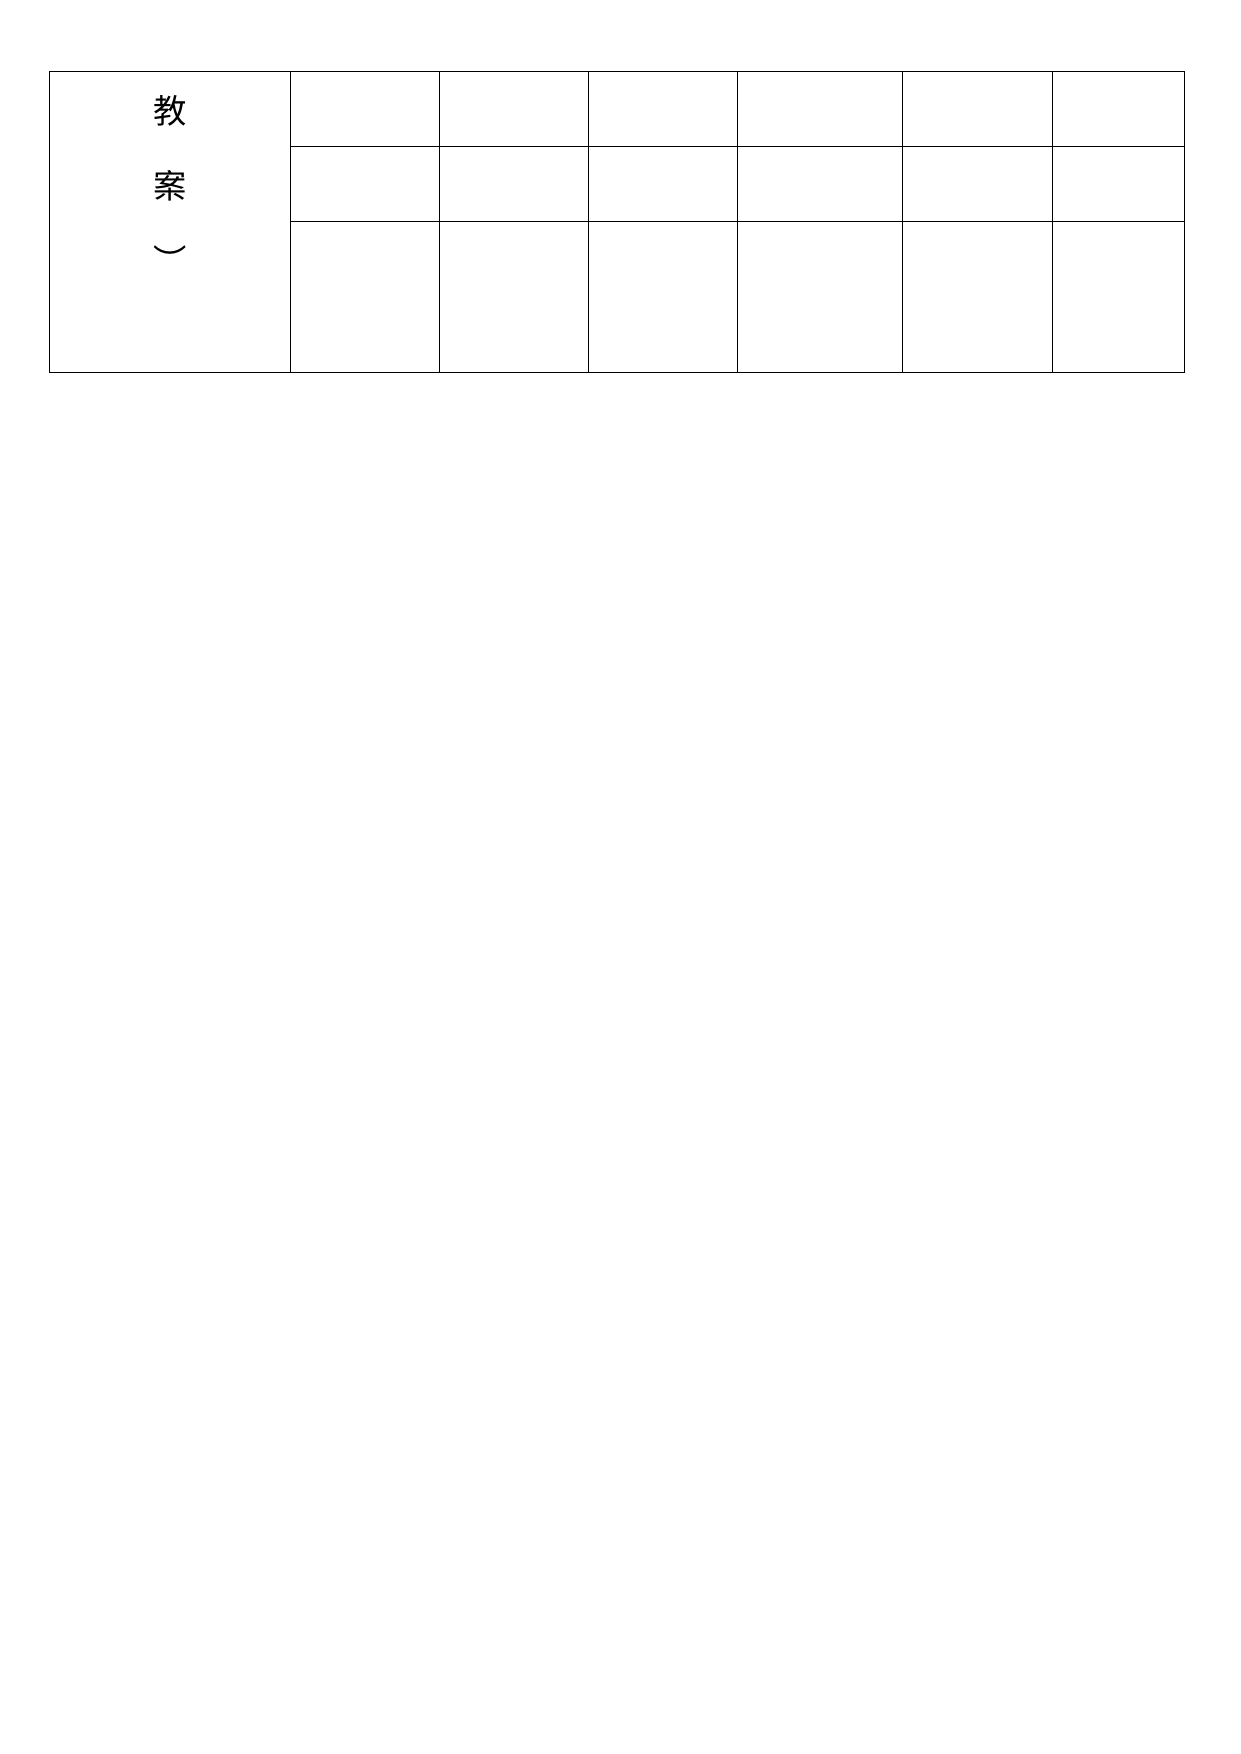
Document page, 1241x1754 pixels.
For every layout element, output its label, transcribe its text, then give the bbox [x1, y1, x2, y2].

table_cell [738, 147, 902, 221]
table_cell [291, 147, 439, 221]
table_cell [291, 222, 439, 372]
table_cell [1053, 72, 1184, 146]
table_cell [440, 72, 588, 146]
table_cell [903, 222, 1052, 372]
table_cell [291, 72, 439, 146]
table_cell [589, 72, 737, 146]
table_cell [440, 222, 588, 372]
table_cell [1053, 147, 1184, 221]
table_cell [589, 222, 737, 372]
table_cell [1053, 222, 1184, 372]
table_cell [738, 222, 902, 372]
table_cell [903, 147, 1052, 221]
table_cell [589, 147, 737, 221]
table_cell [440, 147, 588, 221]
table_cell [738, 72, 902, 146]
table_cell [903, 72, 1052, 146]
table_cell 課 堂 授 課 ︵ 需 準 備 教 案 ︶ [50, 72, 290, 372]
